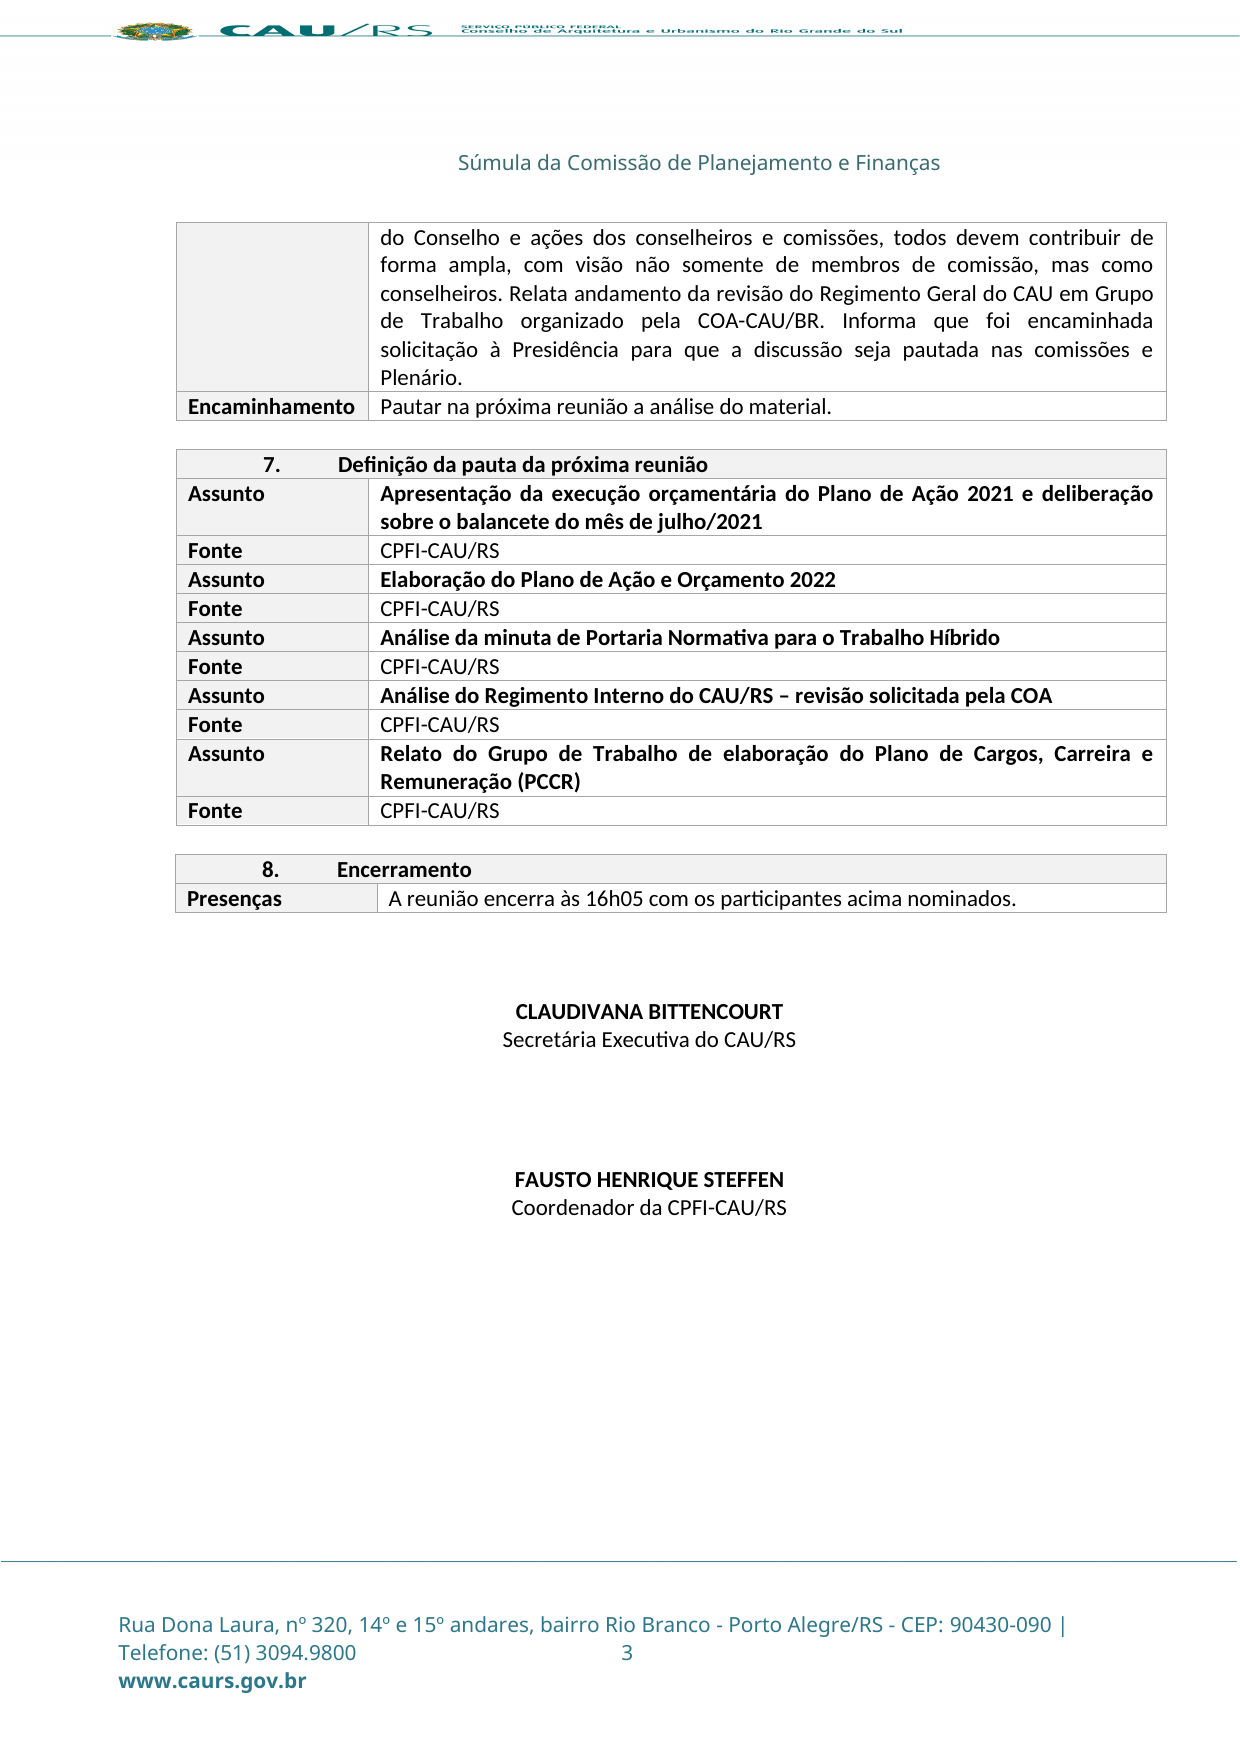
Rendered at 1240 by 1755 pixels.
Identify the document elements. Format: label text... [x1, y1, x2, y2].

table_cell [177, 421, 1166, 449]
table_cell Fonte [177, 797, 368, 824]
table_cell Presenças [176, 884, 377, 912]
table_cell Fonte [177, 536, 368, 564]
table_cell Apresentação da execução orçamentária do Plano de Ação 2021 e deliberação sobre o balancete do mês de julho/2021 [369, 479, 1166, 535]
table_cell Assunto [177, 740, 368, 796]
table_cell Encaminhamento [177, 392, 368, 420]
table_cell A reunião encerra às 16h05 com os participantes acima nominados. [378, 884, 1166, 912]
table_cell CPFI-CAU/RS [369, 652, 1166, 680]
table_cell Assunto [177, 681, 368, 709]
table_cell Fonte [177, 710, 368, 738]
table_cell CPFI-CAU/RS [369, 710, 1166, 738]
table_cell Relato do Grupo de Trabalho de elaboração do Plano de Cargos, Carreira e Remuneração (PCCR) [369, 740, 1166, 796]
table_cell do Conselho e ações dos conselheiros e comissões, todos devem contribuir de forma ampla, com visão não somente de membros de comissão, mas como conselheiros. Relata andamento da revisão do Regimento Geral do CAU em Grupo de Trabalho organizado pela COA-CAU/BR. Informa que foi encaminhada solicitação à Presidência para que a discussão seja pautada nas comissões e Plenário. [369, 223, 1166, 391]
table_cell Definição da pauta da próxima reunião [177, 450, 1166, 478]
table_cell [177, 223, 368, 391]
text CLAUDIVANA BITTENCOURT [177, 997, 1121, 1025]
table_cell Elaboração do Plano de Ação e Orçamento 2022 [369, 565, 1166, 593]
table_cell CPFI-CAU/RS [369, 536, 1166, 564]
table_cell Pautar na próxima reunião a análise do material. [369, 392, 1166, 420]
text Coordenador da CPFI-CAU/RS [177, 1193, 1121, 1221]
table_cell Análise do Regimento Interno do CAU/RS – revisão solicitada pela COA [369, 681, 1166, 709]
text Secretária Executiva do CAU/RS [177, 1025, 1121, 1053]
table_cell CPFI-CAU/RS [369, 594, 1166, 622]
text FAUSTO HENRIQUE STEFFEN [177, 1165, 1121, 1193]
table_cell Assunto [177, 565, 368, 593]
table_cell Fonte [177, 594, 368, 622]
table_cell Assunto [177, 623, 368, 651]
table_cell CPFI-CAU/RS [369, 797, 1166, 824]
table_header Encerramento [176, 855, 1166, 883]
table_cell Análise da minuta de Portaria Normativa para o Trabalho Híbrido [369, 623, 1166, 651]
table_cell Assunto [177, 479, 368, 535]
table_cell Fonte [177, 652, 368, 680]
